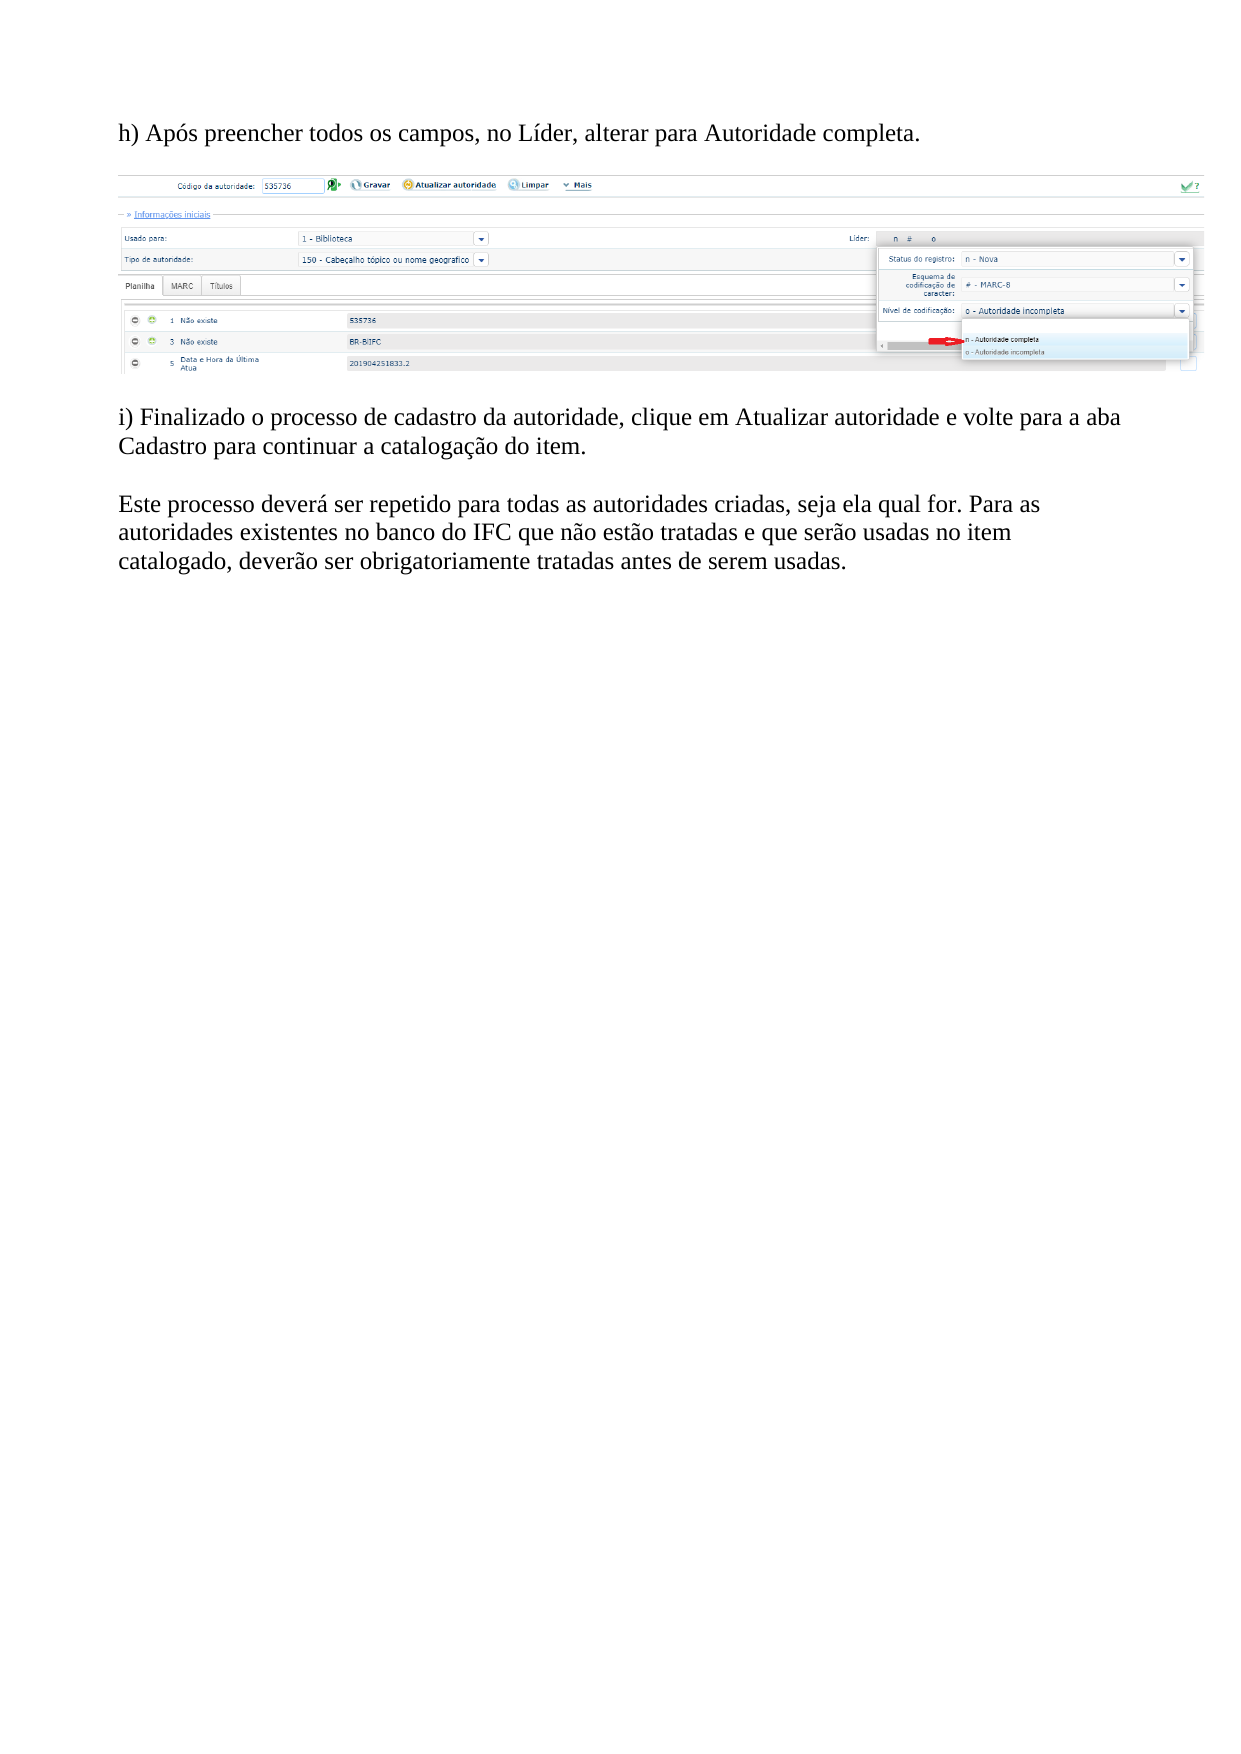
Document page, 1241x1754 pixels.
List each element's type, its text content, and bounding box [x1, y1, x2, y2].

text h) Após preencher todos os campos, no Líder, alterar para Autoridade completa. [118, 118, 1122, 147]
text Este processo deverá ser repetido para todas as autoridades criadas, seja ela qual for. Para as autoridades existentes no banco do IFC que não estão tratadas e que serão usadas no item catalogado, deverão ser obrigatoriamente tratadas antes de serem usadas. [118, 489, 1122, 575]
picture [118, 175, 1205, 374]
text i) Finalizado o processo de cadastro da autoridade, clique em Atualizar autoridade e volte para a aba Cadastro para continuar a catalogação do item. [118, 402, 1122, 460]
